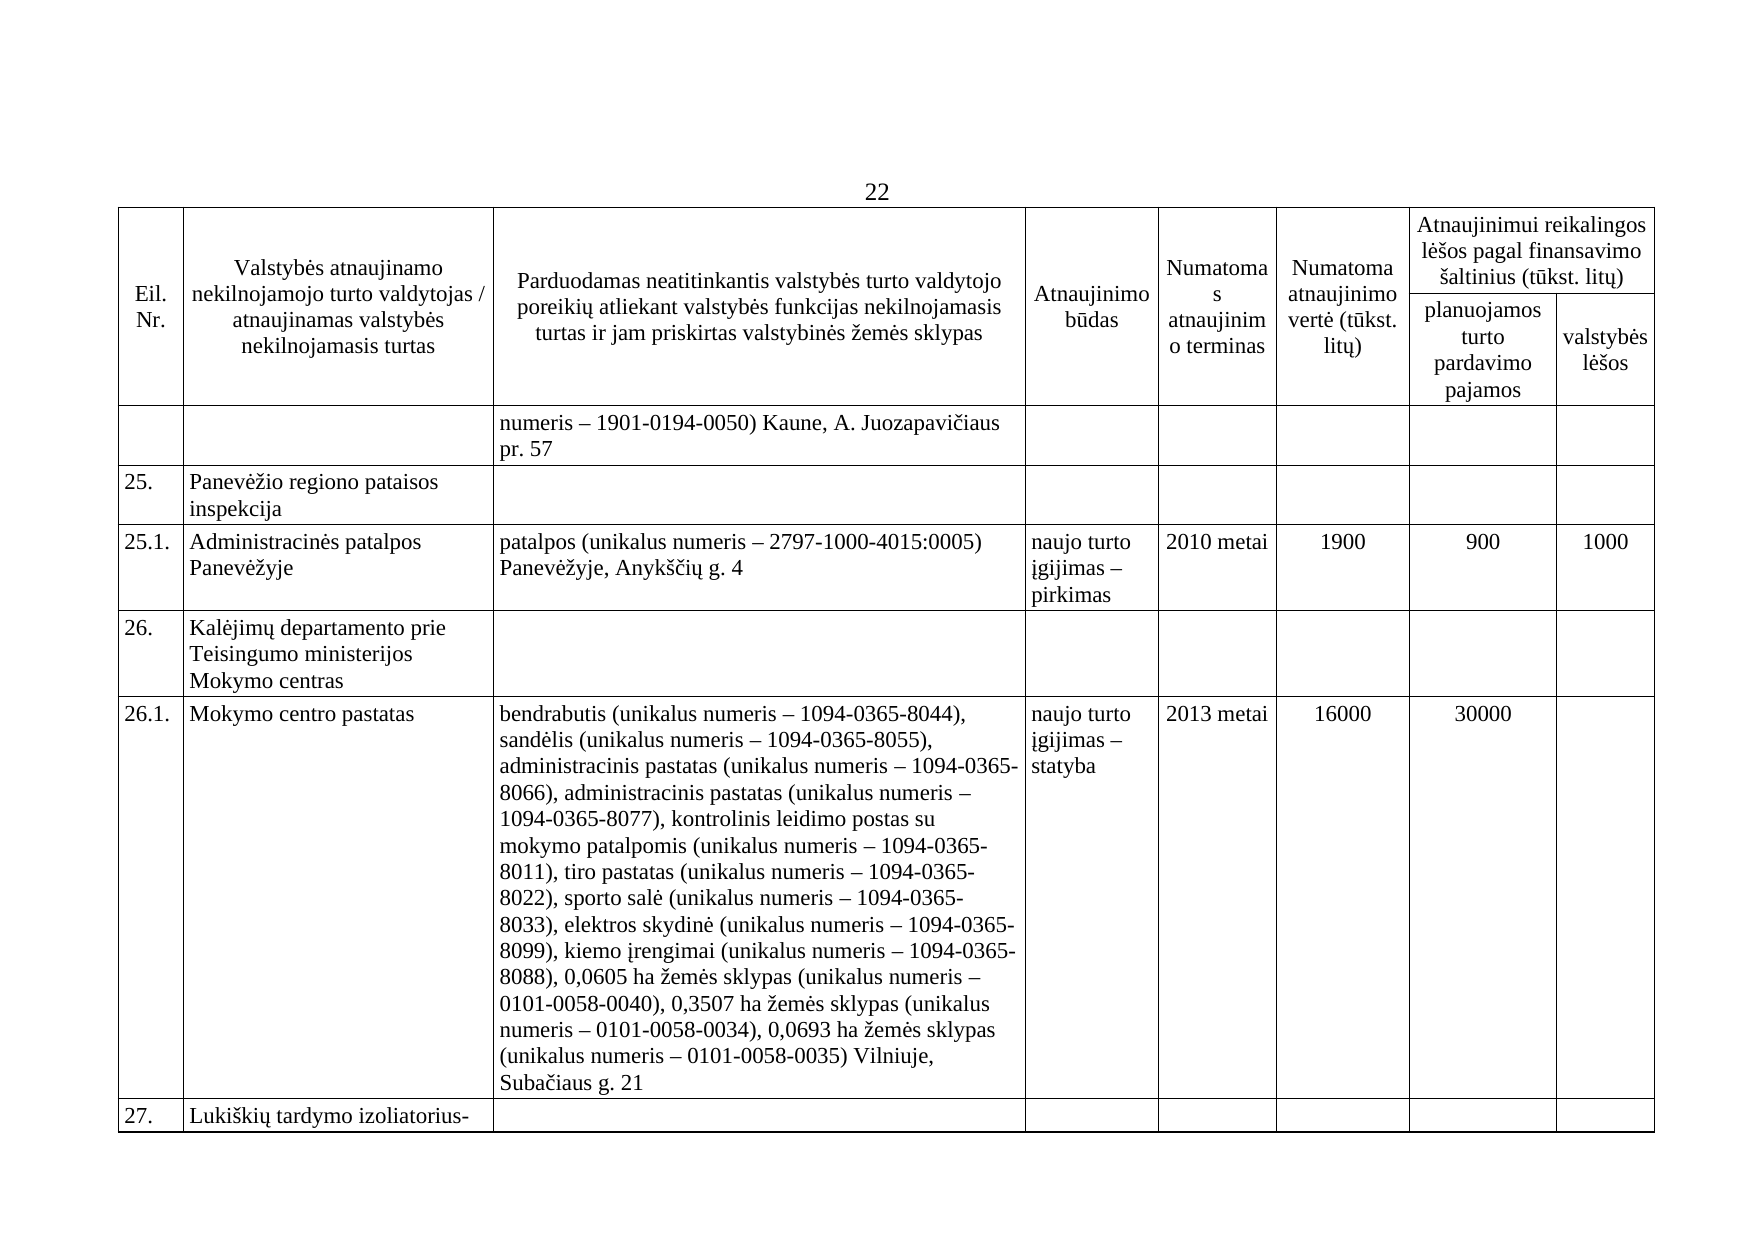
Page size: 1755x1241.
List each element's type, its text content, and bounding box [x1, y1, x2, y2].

table_cell [1159, 466, 1276, 524]
table_cell [1410, 466, 1556, 524]
table_cell [1159, 1099, 1276, 1131]
table_cell [1159, 406, 1276, 464]
table_cell [119, 406, 183, 464]
table_cell [1410, 406, 1556, 464]
table_cell 1900 [1277, 525, 1409, 610]
table_cell [1557, 611, 1654, 696]
table_cell Administracinės patalpos Panevėžyje [184, 525, 493, 610]
table_cell [494, 611, 1025, 696]
table_cell [1557, 466, 1654, 524]
table_cell [1277, 1099, 1409, 1131]
table_cell naujo turto įgijimas – pirkimas [1026, 525, 1158, 610]
table_cell 900 [1410, 525, 1556, 610]
table_cell planuojamos turto pardavimo pajamos [1410, 294, 1556, 405]
table_cell patalpos (unikalus numeris – 2797-1000-4015:0005) Panevėžyje, Anykščių g. 4 [494, 525, 1025, 610]
table_cell 30000 [1410, 697, 1556, 1098]
table_cell [494, 1099, 1025, 1131]
table_cell [1557, 697, 1654, 1098]
table_cell [1026, 406, 1158, 464]
table_cell Kalėjimų departamento prie Teisingumo ministerijos Mokymo centras [184, 611, 493, 696]
table_cell Lukiškių tardymo izoliatorius- [184, 1099, 493, 1131]
table_cell [1557, 1099, 1654, 1131]
table_header Valstybės atnaujinamo nekilnojamojo turto valdytojas / atnaujinamas valstybės nekilnojamasis turtas [184, 208, 493, 405]
table_cell [1410, 611, 1556, 696]
table_cell naujo turto įgijimas – statyba [1026, 697, 1158, 1098]
table_cell Panevėžio regiono pataisos inspekcija [184, 466, 493, 524]
table_cell [1277, 466, 1409, 524]
table_cell [1277, 611, 1409, 696]
table_header Numatoma atnaujinimo vertė (tūkst. litų) [1277, 208, 1409, 405]
table_cell [1159, 611, 1276, 696]
table_cell valstybės lėšos [1557, 294, 1654, 405]
table_cell Mokymo centro pastatas [184, 697, 493, 1098]
table_cell 25.1. [119, 525, 183, 610]
table_cell numeris – 1901-0194-0050) Kaune, A. Juozapavičiaus pr. 57 [494, 406, 1025, 464]
table_cell 27. [119, 1099, 183, 1131]
table_cell 16000 [1277, 697, 1409, 1098]
table_header Numatomas atnaujinimo terminas [1159, 208, 1276, 405]
table_header Atnaujinimo būdas [1026, 208, 1158, 405]
table_cell [1026, 1099, 1158, 1131]
table_cell [1277, 406, 1409, 464]
table_header Parduodamas neatitinkantis valstybės turto valdytojo poreikių atliekant valstybės funkcijas nekilnojamasis turtas ir jam priskirtas valstybinės žemės sklypas [494, 208, 1025, 405]
table_cell bendrabutis (unikalus numeris – 1094-0365-8044), sandėlis (unikalus numeris – 1094-0365-8055), administracinis pastatas (unikalus numeris – 1094-0365-8066), administracinis pastatas (unikalus numeris – 1094-0365-8077), kontrolinis leidimo postas su mokymo patalpomis (unikalus numeris – 1094-0365-8011), tiro pastatas (unikalus numeris – 1094-0365-8022), sporto salė (unikalus numeris – 1094-0365-8033), elektros skydinė (unikalus numeris – 1094-0365-8099), kiemo įrengimai (unikalus numeris – 1094-0365-8088), 0,0605 ha žemės sklypas (unikalus numeris – 0101-0058-0040), 0,3507 ha žemės sklypas (unikalus numeris – 0101-0058-0034), 0,0693 ha žemės sklypas (unikalus numeris – 0101-0058-0035) Vilniuje, Subačiaus g. 21 [494, 697, 1025, 1098]
table_header Atnaujinimui reikalingos lėšos pagal finansavimo šaltinius (tūkst. litų) [1410, 208, 1654, 293]
table_cell 25. [119, 466, 183, 524]
table_header Eil. Nr. [119, 208, 183, 405]
table_cell 2010 metai [1159, 525, 1276, 610]
table_cell 2013 metai [1159, 697, 1276, 1098]
table_cell [1026, 466, 1158, 524]
table_cell 1000 [1557, 525, 1654, 610]
table_cell [1410, 1099, 1556, 1131]
table_cell [494, 466, 1025, 524]
table_cell [1557, 406, 1654, 464]
table_cell [1026, 611, 1158, 696]
table_cell 26. [119, 611, 183, 696]
table_cell [184, 406, 493, 464]
table_cell 26.1. [119, 697, 183, 1098]
